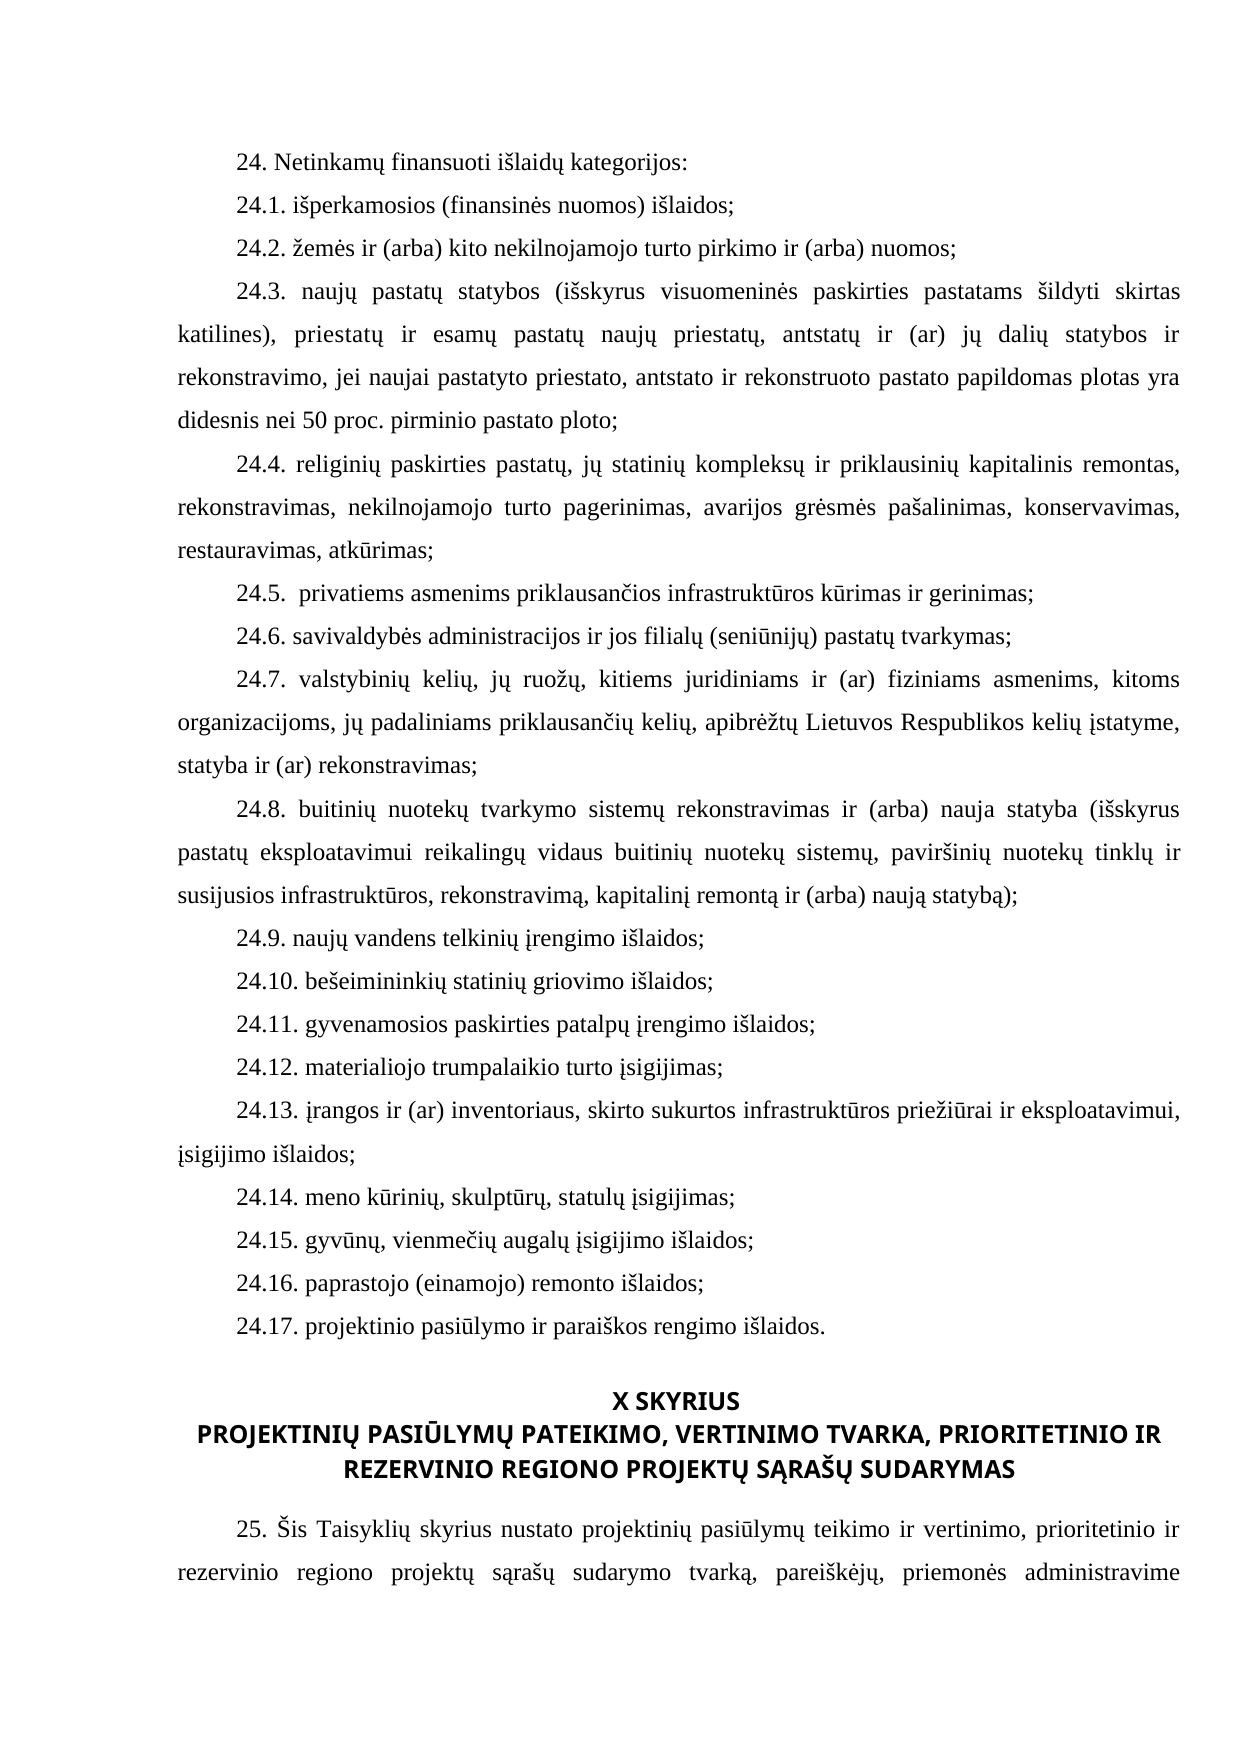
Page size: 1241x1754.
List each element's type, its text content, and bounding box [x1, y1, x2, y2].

text PROJEKTINIŲ PASIŪLYMŲ PATEIKIMO, VERTINIMO TVARKA, PRIORITETINIO IR REZERVINIO REGIONO PROJEKTŲ SĄRAŠŲ SUDARYMAS [177, 1417, 1181, 1485]
text 24.9. naujų vandens telkinių įrengimo išlaidos; [177, 923, 1181, 952]
text 24.2. žemės ir (arba) kito nekilnojamojo turto pirkimo ir (arba) nuomos; [177, 233, 1181, 262]
text 25. Šis Taisyklių skyrius nustato projektinių pasiūlymų teikimo ir vertinimo, prioritetinio ir rezervinio regiono projektų sąrašų sudarymo tvarką, pareiškėjų, priemonės administravime [177, 1514, 1181, 1586]
text 24. Netinkamų finansuoti išlaidų kategorijos: [177, 147, 1181, 176]
text 24.11. gyvenamosios paskirties patalpų įrengimo išlaidos; [177, 1009, 1181, 1038]
text 24.10. bešeimininkių statinių griovimo išlaidos; [177, 966, 1181, 995]
text 24.13. įrangos ir (ar) inventoriaus, skirto sukurtos infrastruktūros priežiūrai ir eksploatavimui, įsigijimo išlaidos; [177, 1096, 1181, 1167]
text 24.6. savivaldybės administracijos ir jos filialų (seniūnijų) pastatų tvarkymas; [177, 621, 1181, 650]
text 24.4. religinių paskirties pastatų, jų statinių kompleksų ir priklausinių kapitalinis remontas, rekonstravimas, nekilnojamojo turto pagerinimas, avarijos grėsmės pašalinimas, konservavimas, restauravimas, atkūrimas; [177, 449, 1181, 564]
text x skyrius [177, 1383, 1181, 1417]
text 24.16. paprastojo (einamojo) remonto išlaidos; [177, 1268, 1181, 1297]
text 24.1. išperkamosios (finansinės nuomos) išlaidos; [177, 190, 1181, 219]
text 24.12. materialiojo trumpalaikio turto įsigijimas; [177, 1052, 1181, 1081]
text 24.15. gyvūnų, vienmečių augalų įsigijimo išlaidos; [177, 1225, 1181, 1254]
text 24.14. meno kūrinių, skulptūrų, statulų įsigijimas; [177, 1182, 1181, 1211]
text 24.17. projektinio pasiūlymo ir paraiškos rengimo išlaidos. [177, 1311, 1181, 1340]
text 24.5. privatiems asmenims priklausančios infrastruktūros kūrimas ir gerinimas; [177, 578, 1181, 607]
text 24.3. naujų pastatų statybos (išskyrus visuomeninės paskirties pastatams šildyti skirtas katilines), priestatų ir esamų pastatų naujų priestatų, antstatų ir (ar) jų dalių statybos ir rekonstravimo, jei naujai pastatyto priestato, antstato ir rekonstruoto pastato papildomas plotas yra didesnis nei 50 proc. pirminio pastato ploto; [177, 276, 1181, 434]
text 24.7. valstybinių kelių, jų ruožų, kitiems juridiniams ir (ar) fiziniams asmenims, kitoms organizacijoms, jų padaliniams priklausančių kelių, apibrėžtų Lietuvos Respublikos kelių įstatyme, statyba ir (ar) rekonstravimas; [177, 664, 1181, 779]
text 24.8. buitinių nuotekų tvarkymo sistemų rekonstravimas ir (arba) nauja statyba (išskyrus pastatų eksploatavimui reikalingų vidaus buitinių nuotekų sistemų, paviršinių nuotekų tinklų ir susijusios infrastruktūros, rekonstravimą, kapitalinį remontą ir (arba) naują statybą); [177, 794, 1181, 909]
